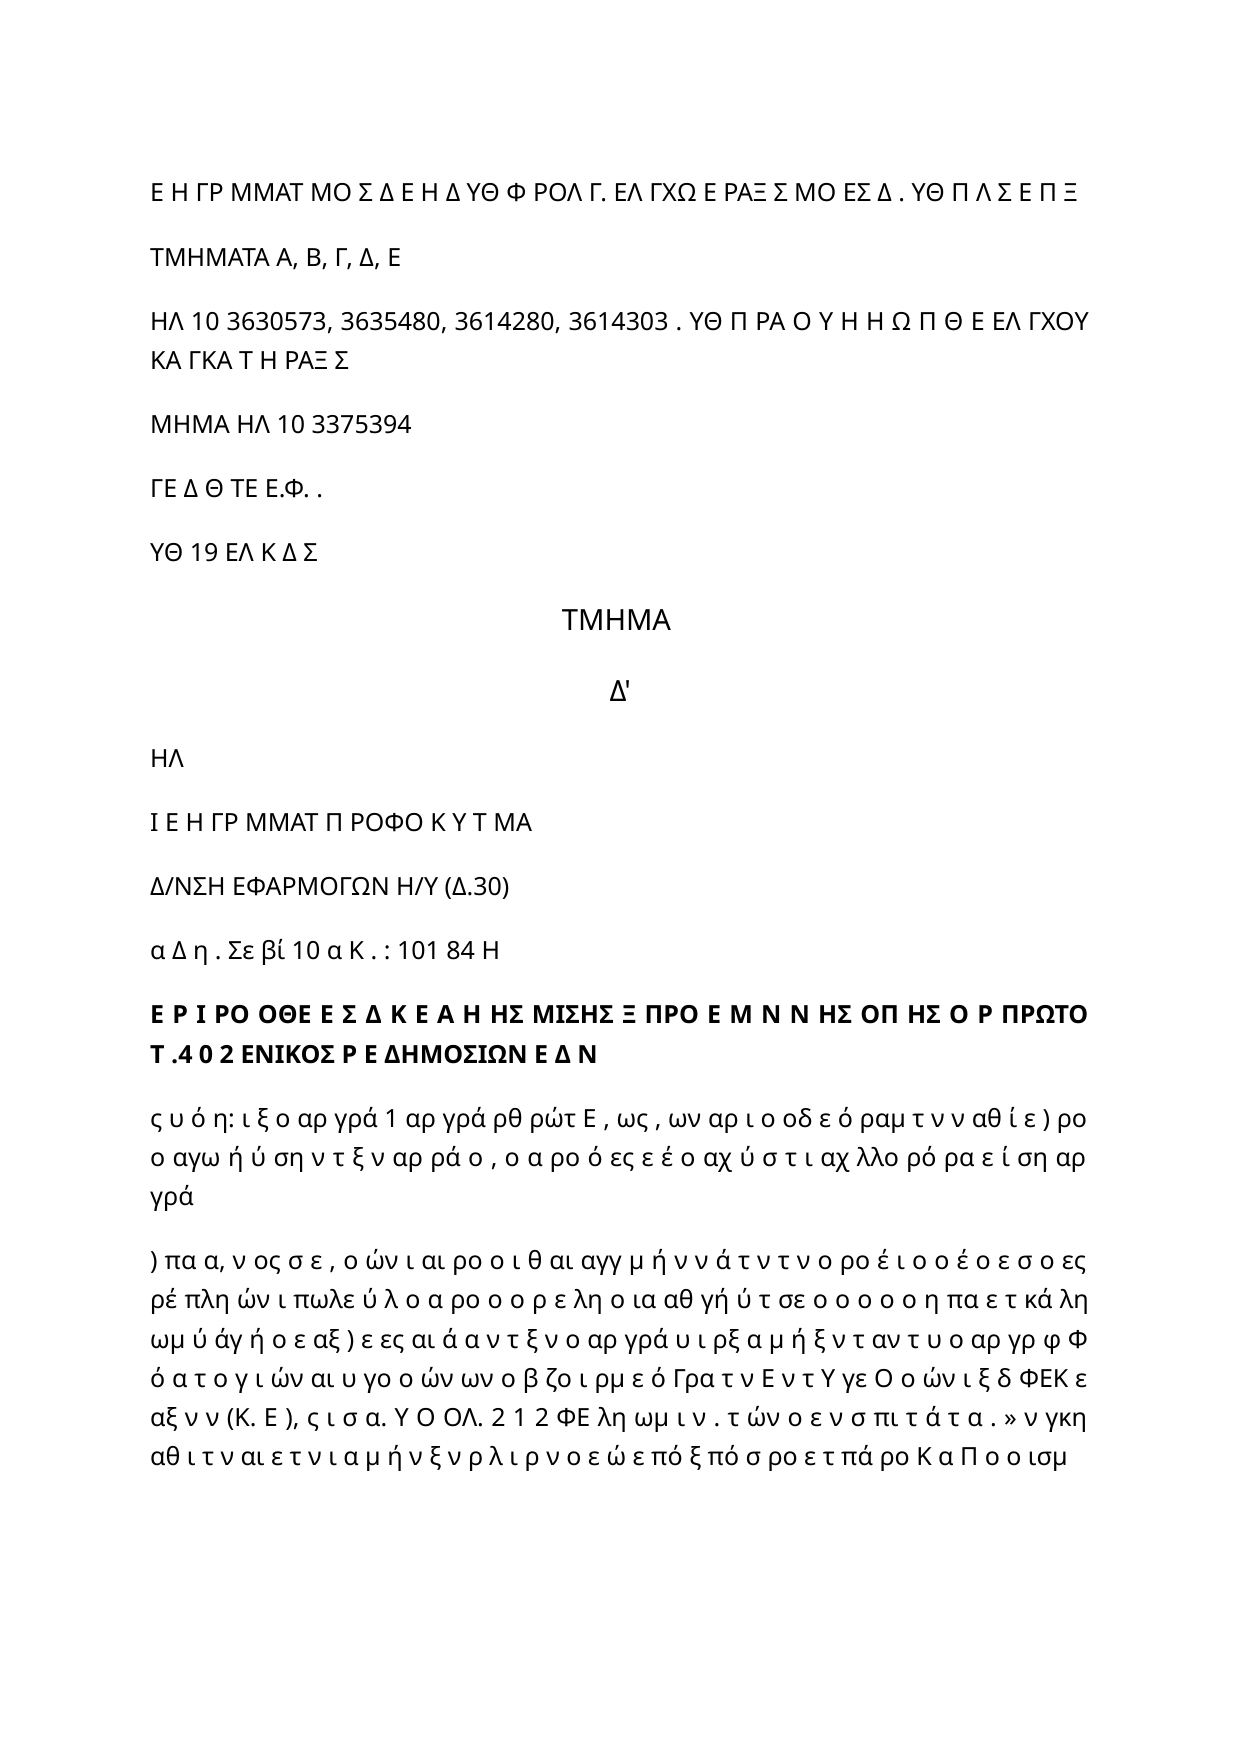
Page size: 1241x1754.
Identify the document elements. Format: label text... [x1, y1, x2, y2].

subtitle ΤΜΗΜΑ [150, 599, 1090, 639]
text α Δ η . Σε βί 10 α Κ . : 101 84 Η [150, 933, 1090, 967]
text ΜΗΜΑ ΗΛ 10 3375394 [150, 407, 1090, 441]
text Ε Ρ Ι ΡΟ ΟΘΕ Ε Σ Δ Κ Ε Α Η ΗΣ ΜΙΣΗΣ Ξ ΠΡΟ Ε Μ Ν Ν ΗΣ ΟΠ ΗΣ Ο Ρ ΠΡΩΤΟ Τ .4 0 2 ΕΝΙΚΟΣ Ρ Ε ΔΗΜΟΣΙΩΝ Ε Δ Ν [150, 997, 1090, 1070]
text ΗΛ 10 3630573, 3635480, 3614280, 3614303 . ΥΘ Π ΡΑ Ο Υ Η Η Ω Π Θ Ε ΕΛ ΓΧΟΥ ΚΑ ΓΚΑ Τ Η ΡΑΞ Σ [150, 303, 1090, 377]
text ) πα α, ν ος σ ε , ο ών ι αι ρο ο ι θ αι αγγ μ ή ν ν ά τ ν τ ν ο ρο έ ι ο ο έ ο ε σ ο ες ρέ πλη ών ι πωλε ύ λ ο α ρο ο ο ρ ε λη ο ια αθ γή ύ τ σε ο ο ο ο ο η πα ε τ κά λη ωμ ύ άγ ή ο ε αξ ) ε ες αι ά α ν τ ξ ν ο αρ γρά υ ι ρξ α μ ή ξ ν τ αν τ υ ο αρ γρ φ Φ ό α τ ο γ ι ών αι υ γο ο ών ων ο β ζο ι ρμ ε ό Γρα τ ν Ε ν τ Υ γε Ο ο ών ι ξ δ ΦΕΚ ε αξ ν ν (Κ. Ε ), ς ι σ α. Υ Ο ΟΛ. 2 1 2 ΦΕ λη ωμ ι ν . τ ών ο ε ν σ πι τ ά τ α . » ν γκη αθ ι τ ν αι ε τ ν ι α μ ή ν ξ ν ρ λ ι ρ ν ο ε ώ ε πό ξ πό σ ρο ε τ πά ρο Κ α Π ο ο ισμ [150, 1243, 1090, 1473]
text ΓΕ Δ Θ ΤΕ Ε.Φ. . [150, 471, 1090, 505]
text ΗΛ [150, 740, 1090, 774]
text Ι Ε Η ΓΡ ΜΜΑΤ Π ΡΟΦΟ Κ Υ Τ ΜΑ [150, 804, 1090, 839]
text ΥΘ 19 ΕΛ Κ Δ Σ [150, 535, 1090, 569]
text ΤΜΗΜΑΤΑ Α, Β, Γ, Δ, Ε [150, 239, 1090, 273]
text ς υ ό η: ι ξ ο αρ γρά 1 αρ γρά ρθ ρώτ Ε , ως , ων αρ ι ο οδ ε ό ραμ τ ν ν αθ ί ε ) ρο ο αγω ή ύ ση ν τ ξ ν αρ ρά ο , ο α ρο ό ες ε έ ο αχ ύ σ τ ι αχ λλο ρό ρα ε ί ση αρ γρά [150, 1100, 1090, 1213]
text Δ/ΝΣΗ ΕΦΑΡΜΟΓΩΝ Η/Υ (Δ.30) [150, 869, 1090, 903]
text Ε Η ΓΡ ΜΜΑΤ ΜΟ Σ Δ Ε Η Δ ΥΘ Φ ΡΟΛ Γ. ΕΛ ΓΧΩ Ε ΡΑΞ Σ ΜΟ ΕΣ Δ . ΥΘ Π Λ Σ Ε Π Ξ [150, 175, 1090, 209]
subtitle Δ' [150, 670, 1090, 709]
